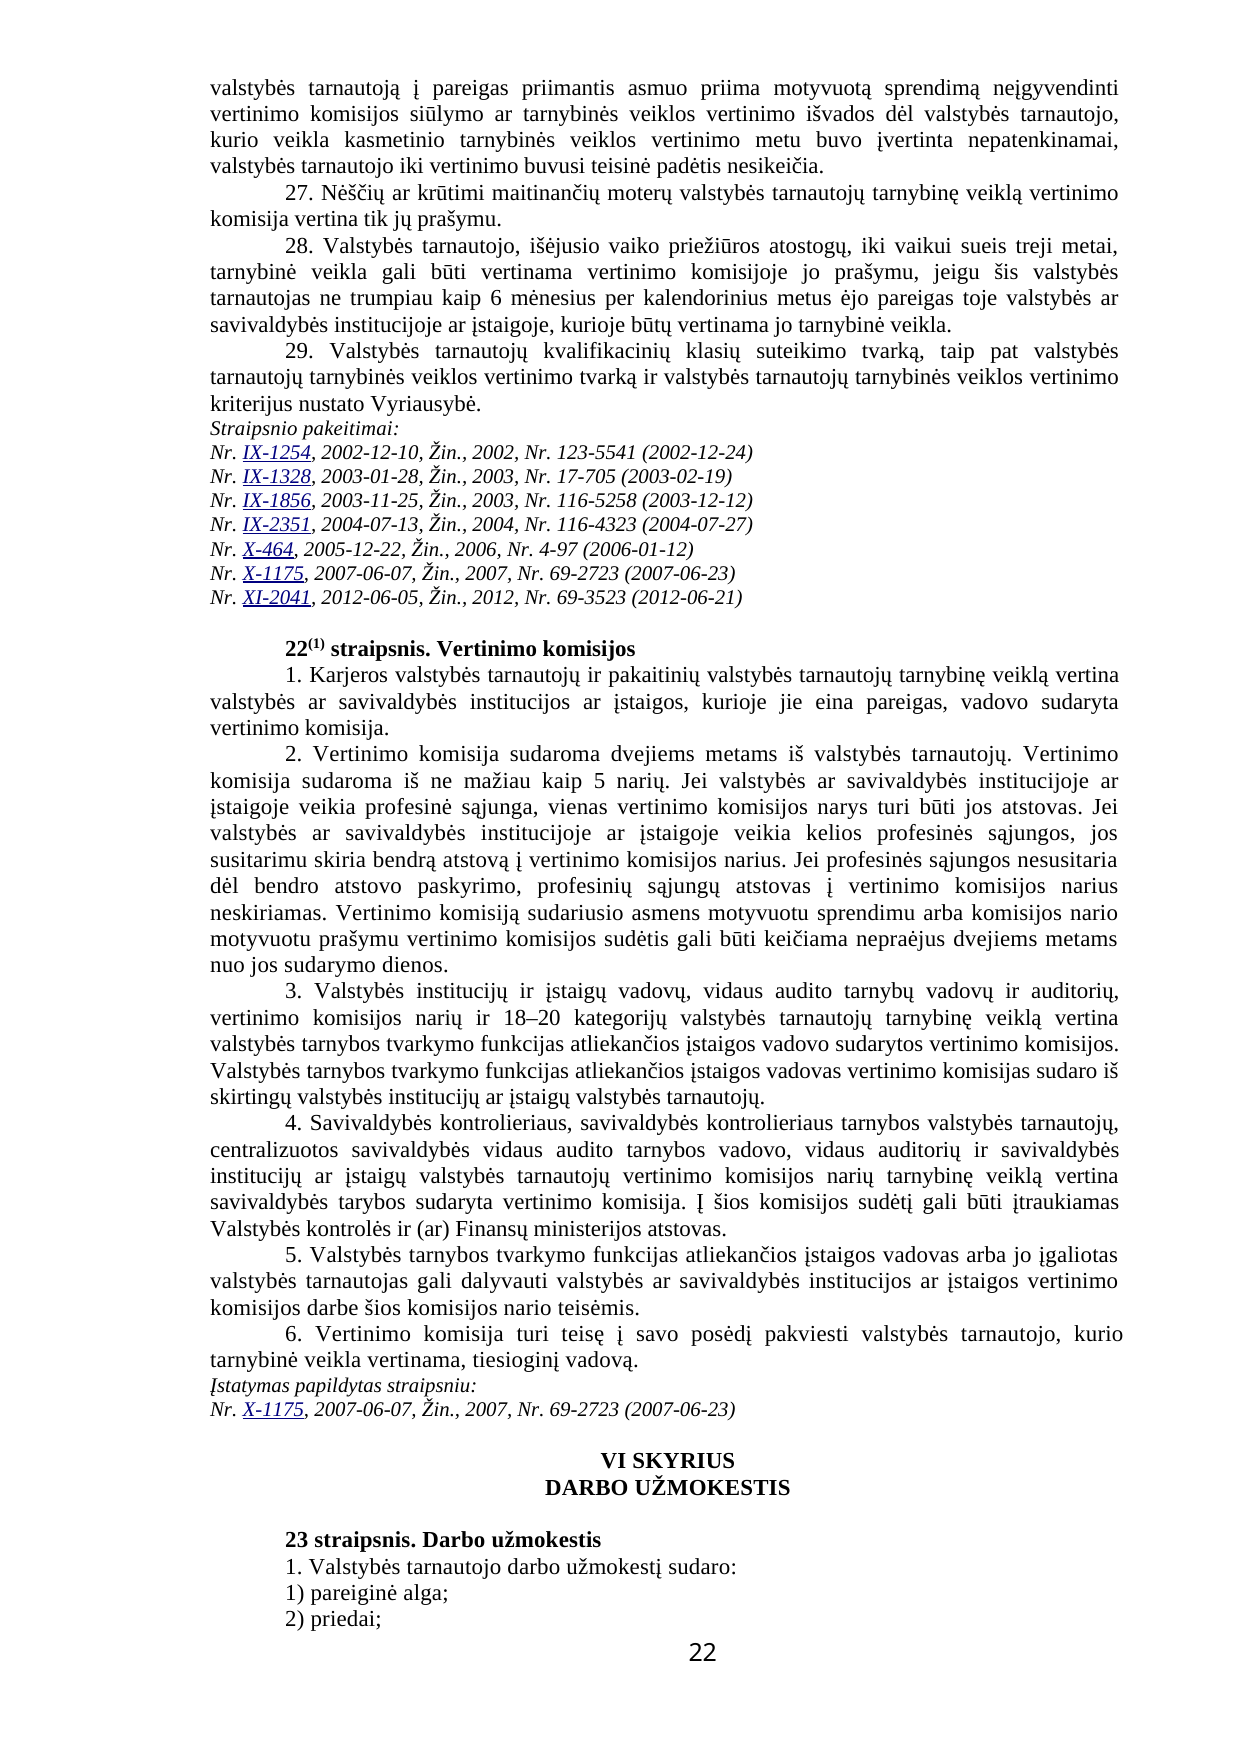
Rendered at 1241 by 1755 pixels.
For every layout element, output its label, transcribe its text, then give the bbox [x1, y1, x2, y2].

text 1) pareiginė alga; [210, 1579, 1126, 1606]
text 6. Vertinimo komisija turi teisę į savo posėdį pakviesti valstybės tarnautojo, kurio tarnybinė veikla vertinama, tiesioginį vadovą. [210, 1320, 1126, 1373]
text Nr. XI-2041, 2012-06-05, Žin., 2012, Nr. 69-3523 (2012-06-21) [210, 584, 1120, 609]
text 27. Nėščių ar krūtimi maitinančių moterų valstybės tarnautojų tarnybinę veiklą vertinimo komisija vertina tik jų prašymu. [210, 179, 1120, 232]
text 2) priedai; [210, 1606, 1126, 1632]
text 4. Savivaldybės kontrolieriaus, savivaldybės kontrolieriaus tarnybos valstybės tarnautojų, centralizuotos savivaldybės vidaus audito tarnybos vadovo, vidaus auditorių ir savivaldybės institucijų ar įstaigų valstybės tarnautojų vertinimo komisijos narių tarnybinę veiklą vertina savivaldybės tarybos sudaryta vertinimo komisija. Į šios komisijos sudėtį gali būti įtraukiamas Valstybės kontrolės ir (ar) Finansų ministerijos atstovas. [210, 1109, 1120, 1241]
text 1. Karjeros valstybės tarnautojų ir pakaitinių valstybės tarnautojų tarnybinę veiklą vertina valstybės ar savivaldybės institucijos ar įstaigos, kurioje jie eina pareigas, vadovo sudaryta vertinimo komisija. [210, 661, 1120, 740]
text Įstatymas papildytas straipsniu: [210, 1373, 1126, 1397]
text 3. Valstybės institucijų ir įstaigų vadovų, vidaus audito tarnybų vadovų ir auditorių, vertinimo komisijos narių ir 18–20 kategorijų valstybės tarnautojų tarnybinę veiklą vertina valstybės tarnybos tvarkymo funkcijas atliekančios įstaigos vadovo sudarytos vertinimo komisijos. Valstybės tarnybos tvarkymo funkcijas atliekančios įstaigos vadovas vertinimo komisijas sudaro iš skirtingų valstybės institucijų ar įstaigų valstybės tarnautojų. [210, 978, 1120, 1109]
text Nr. IX-1328, 2003-01-28, Žin., 2003, Nr. 17-705 (2003-02-19) [210, 464, 1120, 488]
text Nr. X-1175, 2007-06-07, Žin., 2007, Nr. 69-2723 (2007-06-23) [210, 561, 1120, 584]
text DARBO UŽMOKESTIS [210, 1474, 1126, 1500]
text Nr. IX-2351, 2004-07-13, Žin., 2004, Nr. 116-4323 (2004-07-27) [210, 512, 1120, 536]
text 1. Valstybės tarnautojo darbo užmokestį sudaro: [210, 1553, 1126, 1579]
text 23 straipsnis. Darbo užmokestis [210, 1526, 1126, 1553]
text 28. Valstybės tarnautojo, išėjusio vaiko priežiūros atostogų, iki vaikui sueis treji metai, tarnybinė veikla gali būti vertinama vertinimo komisijoje jo prašymu, jeigu šis valstybės tarnautojas ne trumpiau kaip 6 mėnesius per kalendorinius metus ėjo pareigas toje valstybės ar savivaldybės institucijoje ar įstaigoje, kurioje būtų vertinama jo tarnybinė veikla. [210, 232, 1120, 337]
text valstybės tarnautoją į pareigas priimantis asmuo priima motyvuotą sprendimą neįgyvendinti vertinimo komisijos siūlymo ar tarnybinės veiklos vertinimo išvados dėl valstybės tarnautojo, kurio veikla kasmetinio tarnybinės veiklos vertinimo metu buvo įvertinta nepatenkinamai, valstybės tarnautojo iki vertinimo buvusi teisinė padėtis nesikeičia. [210, 73, 1120, 179]
text 2. Vertinimo komisija sudaroma dvejiems metams iš valstybės tarnautojų. Vertinimo komisija sudaroma iš ne mažiau kaip 5 narių. Jei valstybės ar savivaldybės institucijoje ar įstaigoje veikia profesinė sąjunga, vienas vertinimo komisijos narys turi būti jos atstovas. Jei valstybės ar savivaldybės institucijoje ar įstaigoje veikia kelios profesinės sąjungos, jos susitarimu skiria bendrą atstovą į vertinimo komisijos narius. Jei profesinės sąjungos nesusitaria dėl bendro atstovo paskyrimo, profesinių sąjungų atstovas į vertinimo komisijos narius neskiriamas. Vertinimo komisiją sudariusio asmens motyvuotu sprendimu arba komisijos nario motyvuotu prašymu vertinimo komisijos sudėtis gali būti keičiama nepraėjus dvejiems metams nuo jos sudarymo dienos. [210, 740, 1120, 978]
text 29. Valstybės tarnautojų kvalifikacinių klasių suteikimo tvarką, taip pat valstybės tarnautojų tarnybinės veiklos vertinimo tvarką ir valstybės tarnautojų tarnybinės veiklos vertinimo kriterijus nustato Vyriausybė. [210, 337, 1120, 416]
text Nr. X-1175, 2007-06-07, Žin., 2007, Nr. 69-2723 (2007-06-23) [210, 1397, 1120, 1421]
text 5. Valstybės tarnybos tvarkymo funkcijas atliekančios įstaigos vadovas arba jo įgaliotas valstybės tarnautojas gali dalyvauti valstybės ar savivaldybės institucijos ar įstaigos vertinimo komisijos darbe šios komisijos nario teisėmis. [210, 1241, 1120, 1320]
text Straipsnio pakeitimai: [210, 416, 1126, 440]
text Nr. X-464, 2005-12-22, Žin., 2006, Nr. 4-97 (2006-01-12) [210, 536, 1120, 561]
text Nr. IX-1856, 2003-11-25, Žin., 2003, Nr. 116-5258 (2003-12-12) [210, 488, 1120, 512]
text Nr. IX-1254, 2002-12-10, Žin., 2002, Nr. 123-5541 (2002-12-24) [210, 440, 1126, 464]
text 22(1) straipsnis. Vertinimo komisijos [210, 635, 1120, 661]
subtitle VI SKYRIUS [210, 1447, 1126, 1474]
